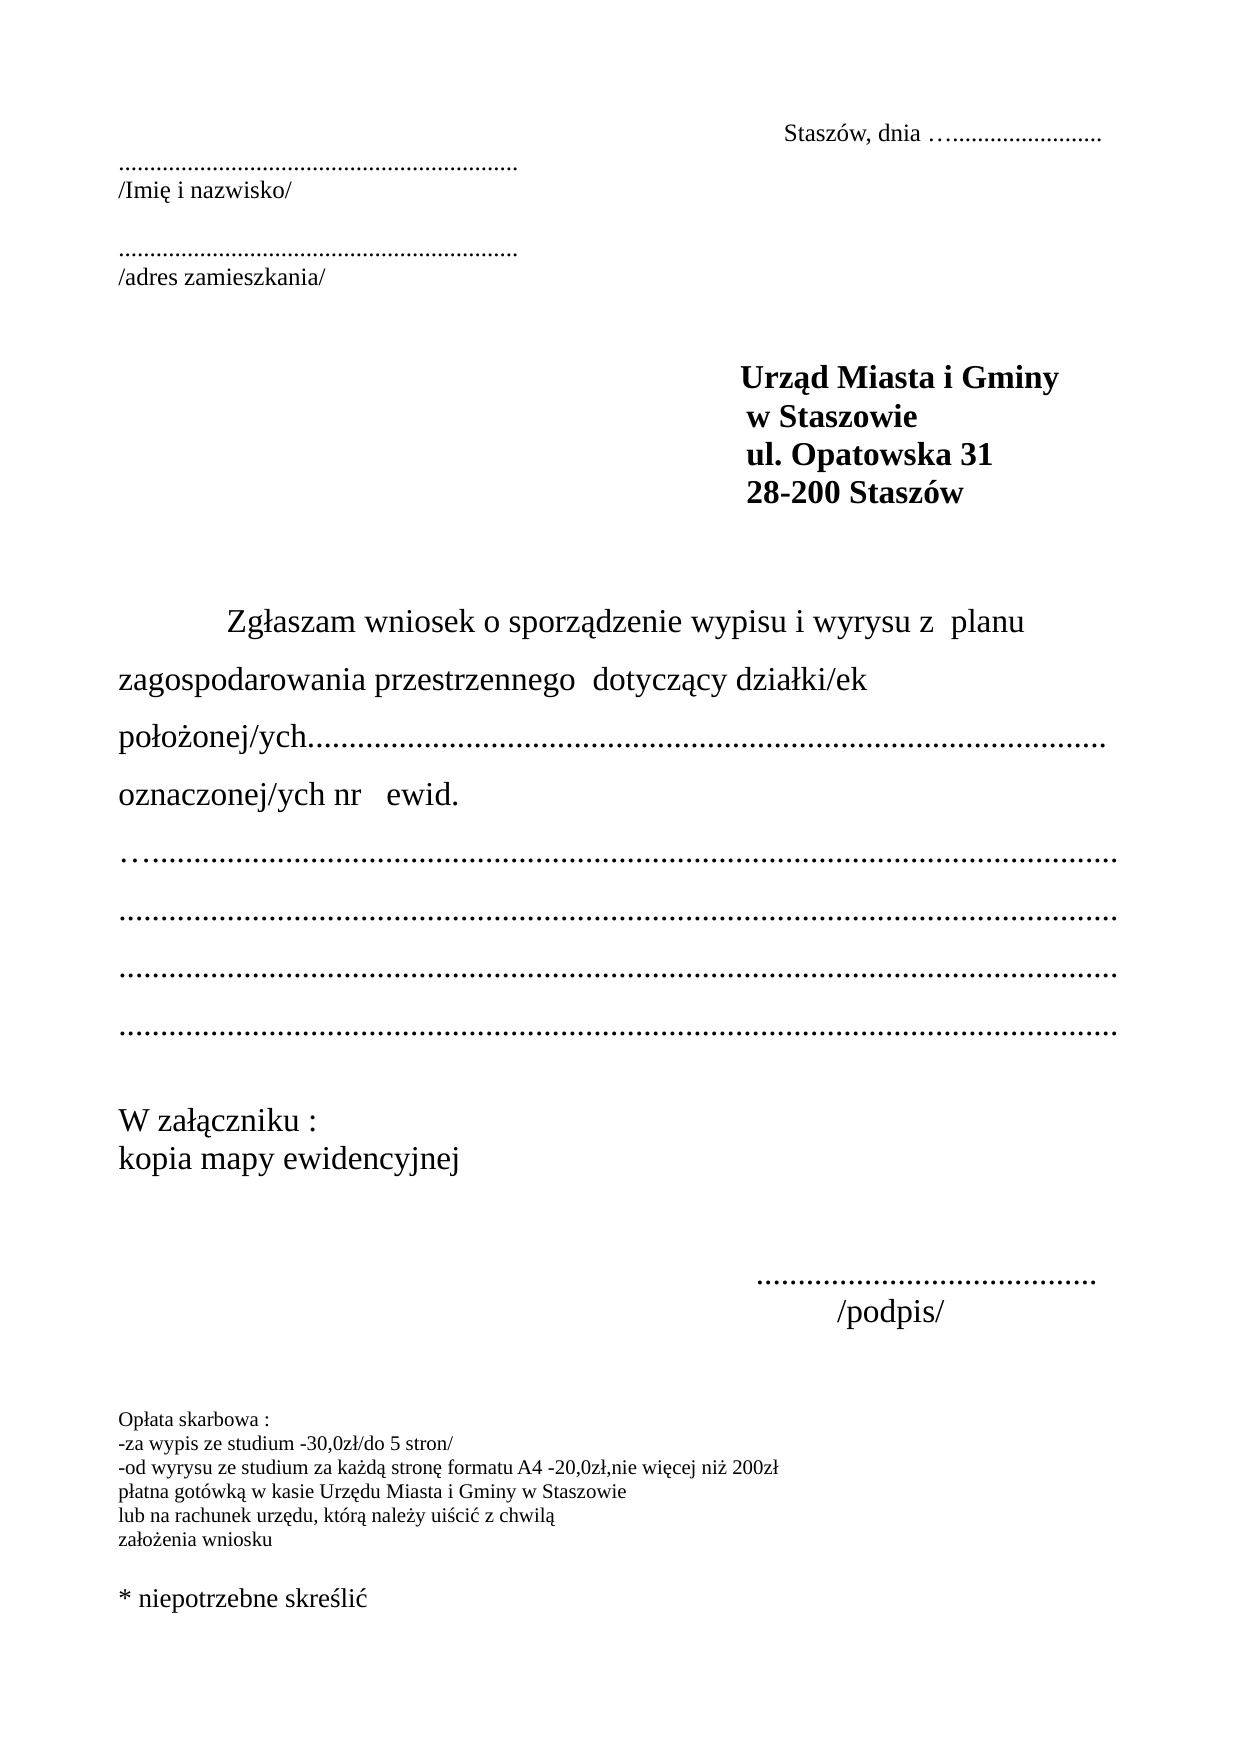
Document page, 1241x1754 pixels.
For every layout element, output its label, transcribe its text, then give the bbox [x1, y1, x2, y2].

text * niepotrzebne skreślić [118, 1582, 1122, 1613]
text płatna gotówką w kasie Urzędu Miasta i Gminy w Staszowie [118, 1479, 1122, 1503]
text /Imię i nazwisko/ [118, 176, 1122, 204]
text ................................................................ [118, 233, 1122, 262]
text /adres zamieszkania/ [118, 262, 1122, 291]
text Opłata skarbowa : [118, 1407, 1122, 1431]
text Urząd Miasta i Gminy [118, 358, 1122, 396]
text W załączniku : [118, 1100, 1122, 1138]
text Staszów, dnia …........................ [118, 118, 1183, 147]
text oznaczonej/ych nr ewid. …............................................................................................................................................................................................................................................ ................................................................................................................................................................................................................................................ [118, 774, 1122, 1042]
text kopia mapy ewidencyjnej [118, 1138, 1122, 1177]
text ul. Opatowska 31 [118, 434, 1122, 473]
text 28-200 Staszów [118, 473, 1122, 511]
text ......................................... [118, 1253, 1122, 1292]
text w Staszowie [118, 396, 1122, 434]
text założenia wniosku [118, 1527, 1122, 1551]
text /podpis/ [118, 1292, 1122, 1330]
text -od wyrysu ze studium za każdą stronę formatu A4 -20,0zł,nie więcej niż 200zł [118, 1455, 1122, 1479]
text Zgłaszam wniosek o sporządzenie wypisu i wyrysu z planu zagospodarowania przestrzennego dotyczący działki/ek położonej/ych................................................................................................ [118, 602, 1122, 755]
text lub na rachunek urzędu, którą należy uiścić z chwilą [118, 1503, 1122, 1527]
text ................................................................ [118, 147, 1206, 176]
text -za wypis ze studium -30,0zł/do 5 stron/ [118, 1431, 1122, 1455]
